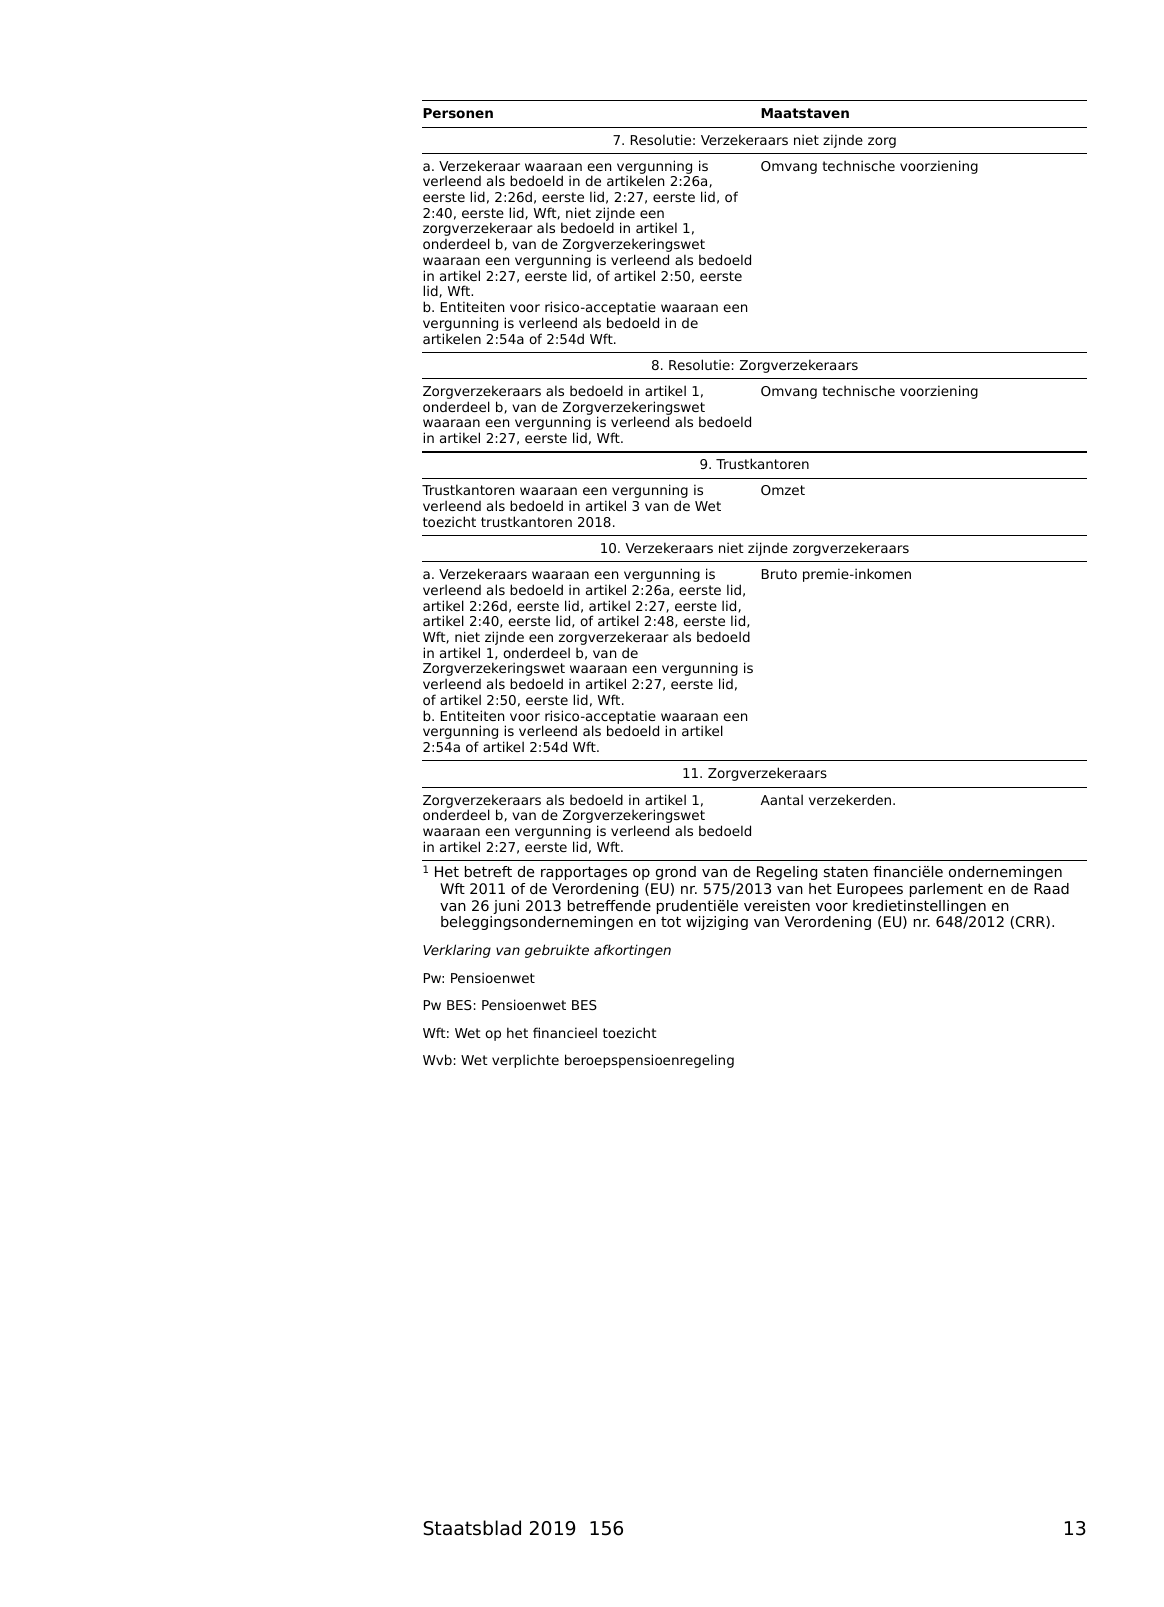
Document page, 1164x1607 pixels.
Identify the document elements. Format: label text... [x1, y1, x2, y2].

table_cell a. Verzekeraars waaraan een vergunning is verleend als bedoeld in artikel 2:26a, eerste lid, artikel 2:26d, eerste lid, artikel 2:27, eerste lid, artikel 2:40, eerste lid, of artikel 2:48, eerste lid, Wft, niet zijnde een zorgverzekeraar als bedoeld in artikel 1, onderdeel b, van de Zorgverzekeringswet waaraan een vergunning is verleend als bedoeld in artikel 2:27, eerste lid, of artikel 2:50, eerste lid, Wft. b. Entiteiten voor risico-acceptatie waaraan een vergunning is verleend als bedoeld in artikel 2:54a of artikel 2:54d Wft. [422, 562, 754, 760]
table_cell 9. Trustkantoren [422, 453, 1087, 477]
table_cell Omvang technische voorziening [754, 379, 1087, 451]
table_cell 11. Zorgverzekeraars [422, 761, 1087, 787]
table_cell 10. Verzekeraars niet zijnde zorgverzekeraars [422, 536, 1087, 561]
table_cell a. Verzekeraar waaraan een vergunning is verleend als bedoeld in de artikelen 2:26a, eerste lid, 2:26d, eerste lid, 2:27, eerste lid, of 2:40, eerste lid, Wft, niet zijnde een zorgverzekeraar als bedoeld in artikel 1, onderdeel b, van de Zorgverzekeringswet waaraan een vergunning is verleend als bedoeld in artikel 2:27, eerste lid, of artikel 2:50, eerste lid, Wft. b. Entiteiten voor risico-acceptatie waaraan een vergunning is verleend als bedoeld in de artikelen 2:54a of 2:54d Wft. [422, 154, 754, 352]
table_cell Omvang technische voorziening [754, 154, 1087, 352]
table_cell Zorgverzekeraars als bedoeld in artikel 1, onderdeel b, van de Zorgverzekeringswet waaraan een vergunning is verleend als bedoeld in artikel 2:27, eerste lid, Wft. [422, 788, 754, 860]
table_cell Aantal verzekerden. [754, 788, 1087, 860]
table_cell 1 Het betreft de rapportages op grond van de Regeling staten financiële ondernemingen Wft 2011 of de Verordening (EU) nr. 575/2013 van het Europees parlement en de Raad van 26 juni 2013 betreffende prudentiële vereisten voor kredietinstellingen en beleggingsondernemingen en tot wijziging van Verordening (EU) nr. 648/2012 (CRR). Verklaring van gebruikte afkortingen Pw: Pensioenwet Pw BES: Pensioenwet BES Wft: Wet op het financieel toezicht Wvb: Wet verplichte beroepspensioenregeling [422, 861, 1087, 1069]
table_cell Omzet [754, 479, 1087, 535]
table_header Personen [422, 101, 754, 127]
table_cell Bruto premie-inkomen [754, 562, 1087, 760]
table_cell 7. Resolutie: Verzekeraars niet zijnde zorg [422, 128, 1087, 153]
table_cell Zorgverzekeraars als bedoeld in artikel 1, onderdeel b, van de Zorgverzekeringswet waaraan een vergunning is verleend als bedoeld in artikel 2:27, eerste lid, Wft. [422, 379, 754, 451]
table_header Maatstaven [754, 101, 1087, 127]
table_cell 8. Resolutie: Zorgverzekeraars [422, 353, 1087, 378]
table_cell Trustkantoren waaraan een vergunning is verleend als bedoeld in artikel 3 van de Wet toezicht trustkantoren 2018. [422, 479, 754, 535]
